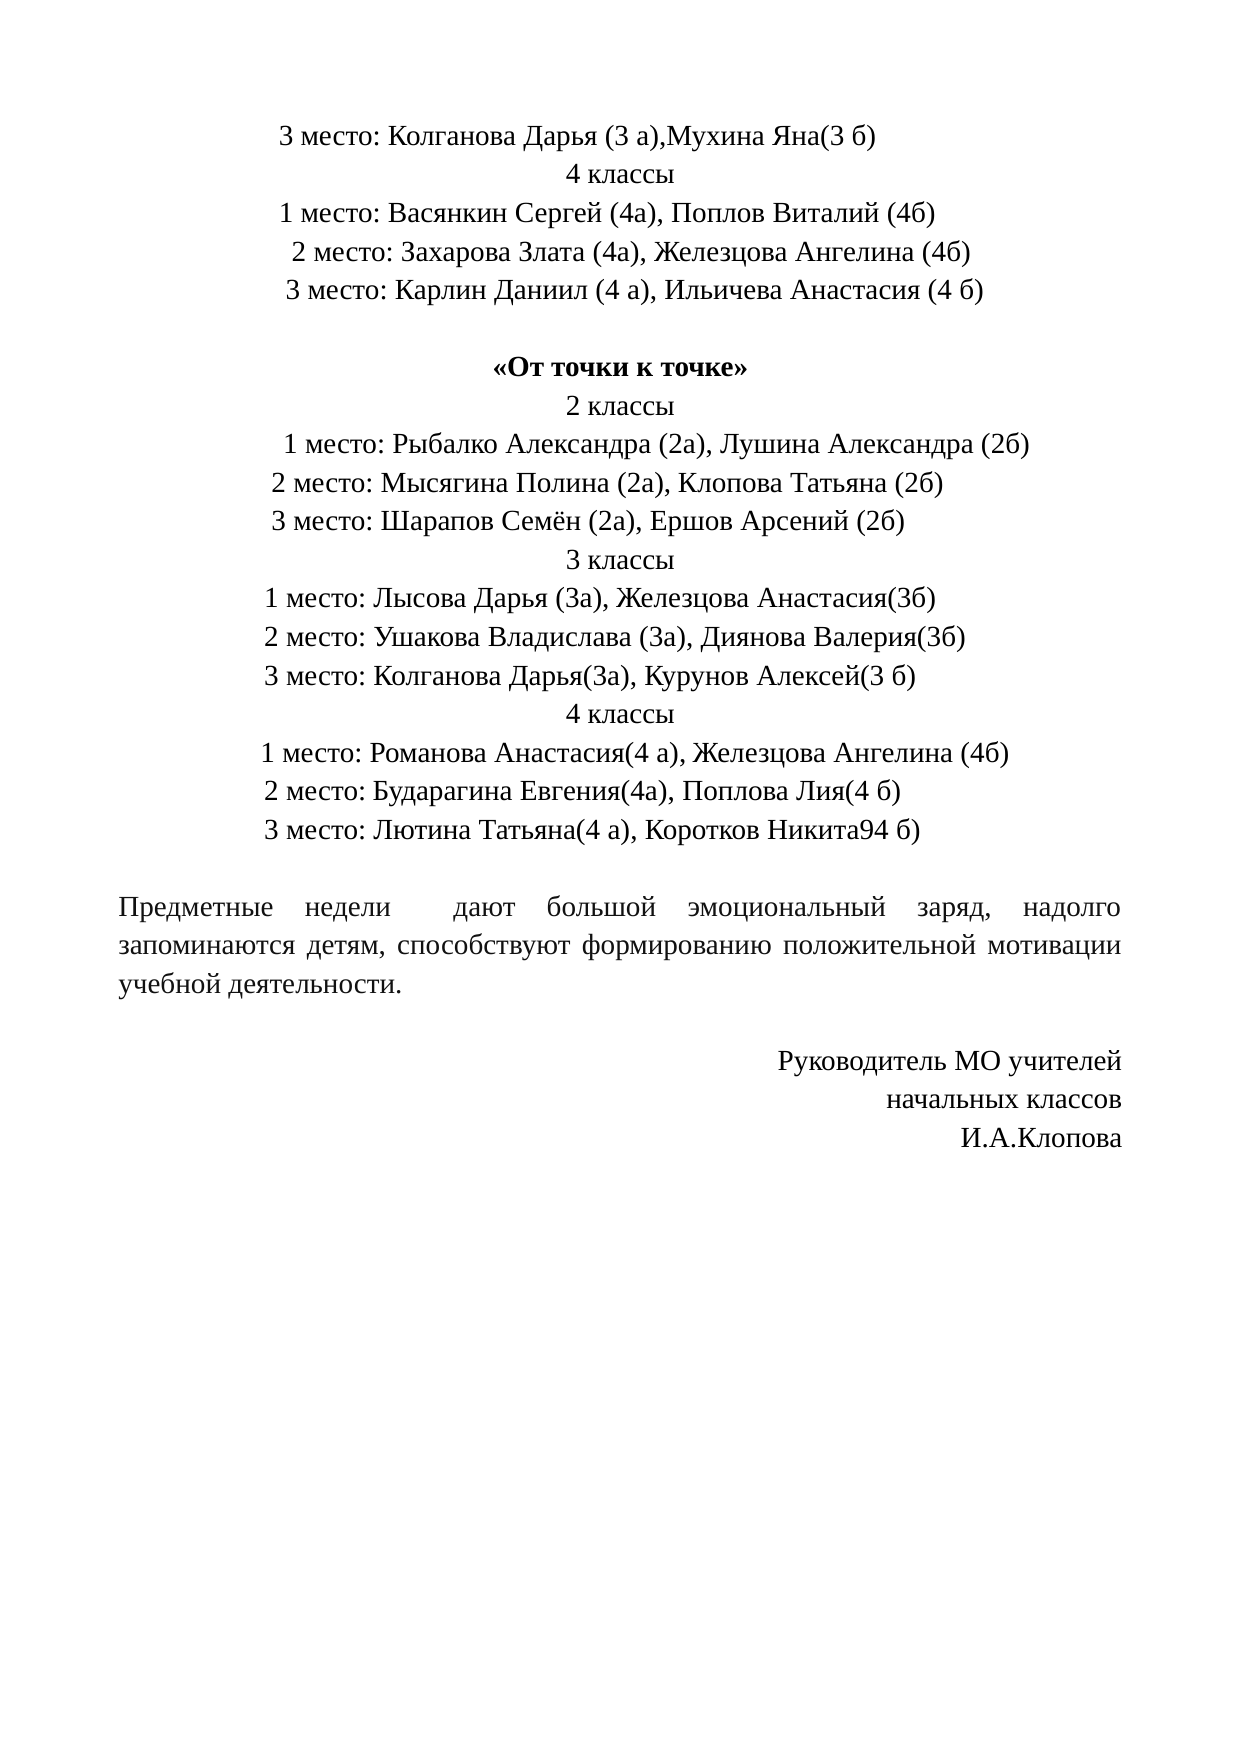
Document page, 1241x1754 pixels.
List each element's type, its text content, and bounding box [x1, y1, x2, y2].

text 4 классы [118, 157, 1122, 190]
text 1 место: Васянкин Сергей (4а), Поплов Виталий (4б) [118, 195, 1122, 229]
text 2 место: Бударагина Евгения(4а), Поплова Лия(4 б) [118, 773, 1122, 807]
text 3 место: Лютина Татьяна(4 а), Коротков Никита94 б) [118, 812, 1122, 845]
text 3 классы [118, 542, 1122, 576]
text 4 классы [118, 696, 1122, 730]
text 1 место: Романова Анастасия(4 а), Железцова Ангелина (4б) [118, 735, 1122, 768]
text «От точки к точке» [118, 349, 1122, 383]
text 2 классы [118, 388, 1122, 421]
text 2 место: Ушакова Владислава (3а), Диянова Валерия(3б) [118, 619, 1122, 653]
text начальных классов [118, 1082, 1122, 1115]
text 1 место: Лысова Дарья (3а), Железцова Анастасия(3б) [118, 581, 1122, 614]
text 3 место: Шарапов Семён (2а), Ершов Арсений (2б) [118, 503, 1122, 537]
text 3 место: Колганова Дарья(3а), Курунов Алексей(3 б) [118, 658, 1122, 691]
text 1 место: Рыбалко Александра (2а), Лушина Александра (2б) [118, 426, 1122, 460]
text 2 место: Мысягина Полина (2а), Клопова Татьяна (2б) [118, 465, 1122, 498]
text 2 место: Захарова Злата (4а), Железцова Ангелина (4б) [118, 234, 1122, 267]
text Предметные недели дают большой эмоциональный заряд, надолго запоминаются детям, способствуют формированию положительной мотивации учебной деятельности. [118, 889, 1122, 999]
text Руководитель МО учителей [118, 1043, 1122, 1077]
text 3 место: Колганова Дарья (3 а),Мухина Яна(3 б) [118, 118, 1122, 152]
text И.А.Клопова [118, 1120, 1122, 1154]
text 3 место: Карлин Даниил (4 а), Ильичева Анастасия (4 б) [118, 272, 1122, 306]
